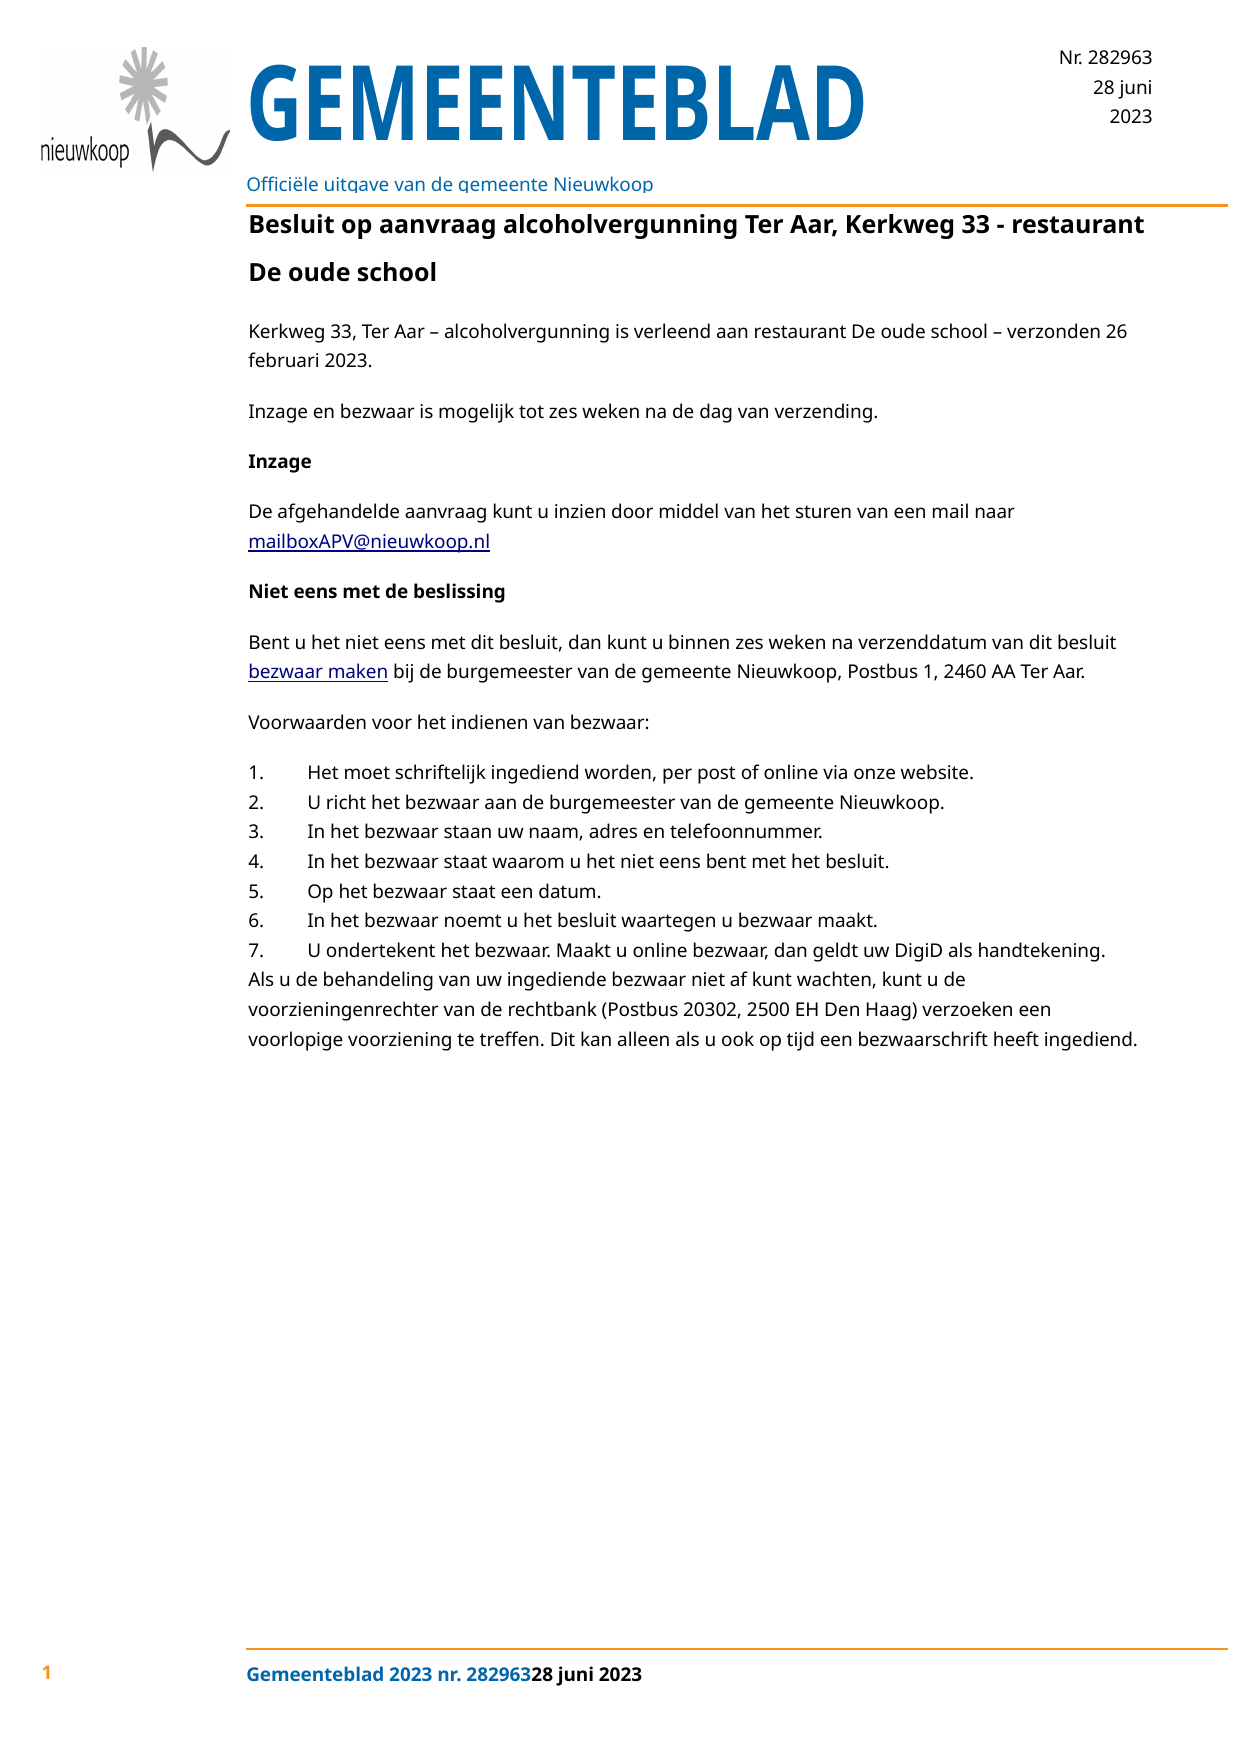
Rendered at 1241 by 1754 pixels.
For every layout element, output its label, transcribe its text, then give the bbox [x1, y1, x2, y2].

text Niet eens met de beslissing [248, 579, 1152, 604]
text Bent u het niet eens met dit besluit, dan kunt u binnen zes weken na verzenddatum van dit besluit bezwaar maken bij de burgemeester van de gemeente Nieuwkoop, Postbus 1, 2460 AA Ter Aar. [248, 629, 1152, 684]
list In het bezwaar staat waarom u het niet eens bent met het besluit. [248, 848, 1152, 874]
list In het bezwaar staan uw naam, adres en telefoonnummer. [248, 819, 1152, 844]
text Voorwaarden voor het indienen van bezwaar: [248, 709, 1152, 735]
text Inzage [248, 448, 1152, 474]
list U ondertekent het bezwaar. Maakt u online bezwaar, dan geldt uw DigiD als handtekening. [248, 937, 1152, 963]
text Kerkweg 33, Ter Aar – alcoholvergunning is verleend aan restaurant De oude school – verzonden 26 februari 2023. [248, 318, 1152, 373]
text Als u de behandeling van uw ingediende bezwaar niet af kunt wachten, kunt u de voorzieningenrechter van de rechtbank (Postbus 20302, 2500 EH Den Haag) verzoeken een voorlopige voorziening te treffen. Dit kan alleen als u ook op tijd een bezwaarschrift heeft ingediend. [248, 967, 1152, 1052]
text De afgehandelde aanvraag kunt u inzien door middel van het sturen van een mail naar mailboxAPV@nieuwkoop.nl [248, 499, 1152, 554]
text Inzage en bezwaar is mogelijk tot zes weken na de dag van verzending. [248, 398, 1152, 424]
list Op het bezwaar staat een datum. [248, 878, 1152, 904]
list U richt het bezwaar aan de burgemeester van de gemeente Nieuwkoop. [248, 789, 1152, 815]
list Het moet schriftelijk ingediend worden, per post of online via onze website. [248, 759, 1152, 785]
list In het bezwaar noemt u het besluit waartegen u bezwaar maakt. [248, 907, 1152, 933]
picture [41, 47, 231, 172]
text Besluit op aanvraag alcoholvergunning Ter Aar, Kerkweg 33 - restaurant De oude school [248, 207, 1152, 288]
